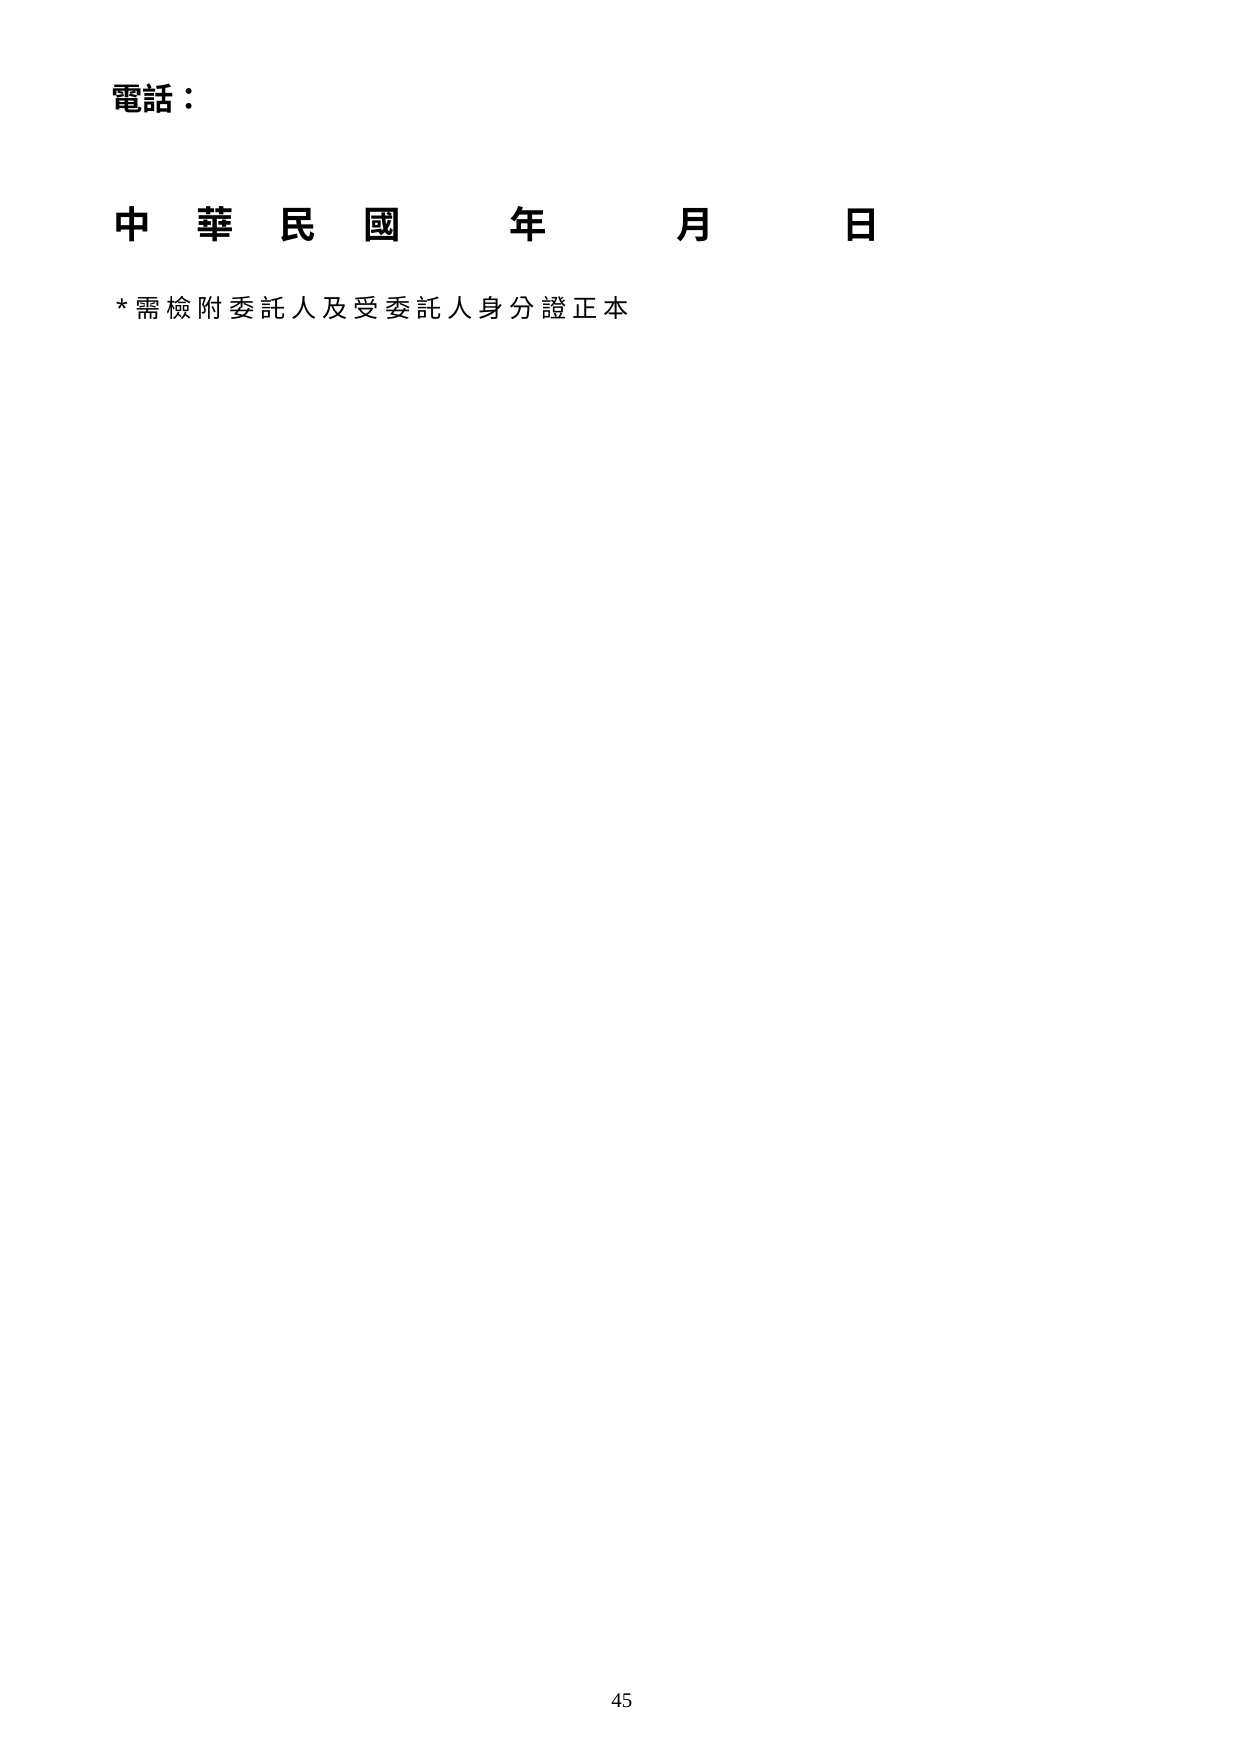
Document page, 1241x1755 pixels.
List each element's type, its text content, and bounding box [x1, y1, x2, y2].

text 電話： [111, 55, 1132, 118]
text 中 華 民 國 年 月 日 [111, 180, 1132, 243]
text *需檢附委託人及受委託人身分證正本 [111, 264, 1132, 327]
